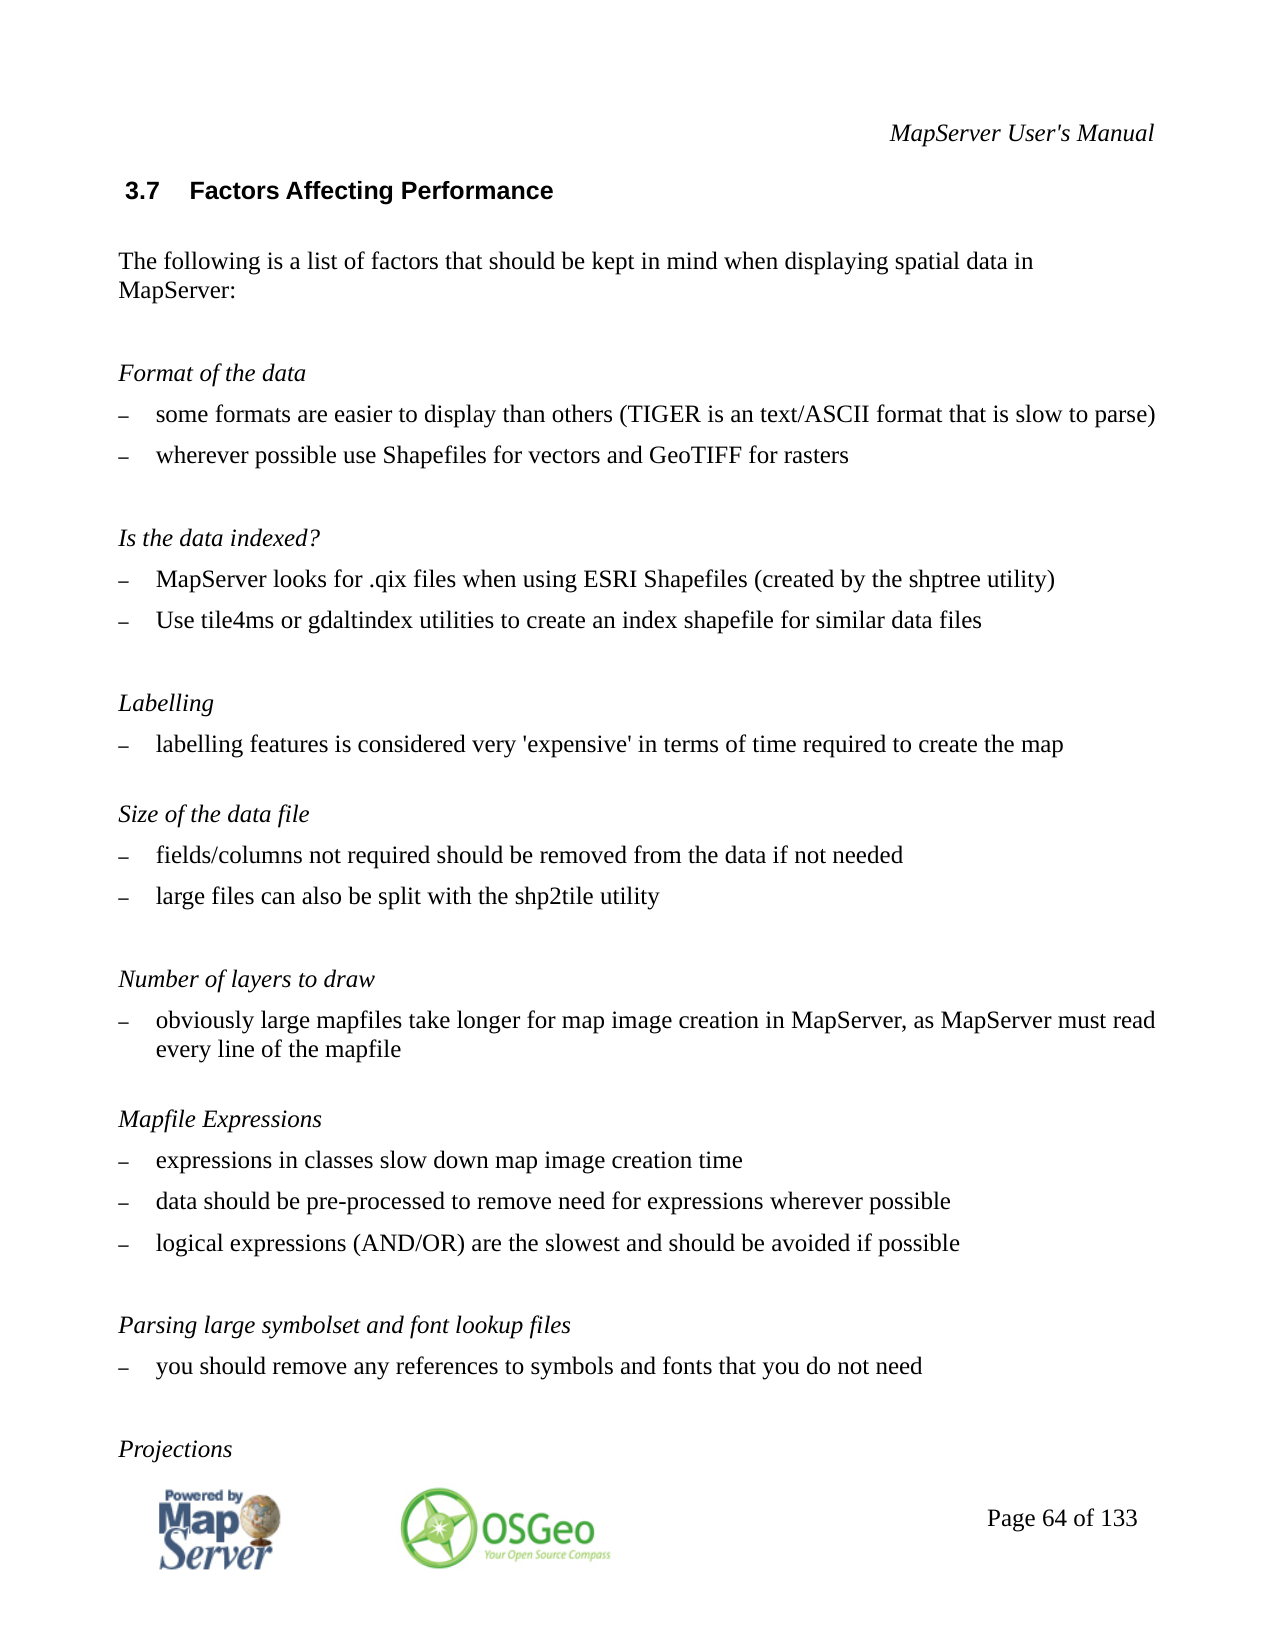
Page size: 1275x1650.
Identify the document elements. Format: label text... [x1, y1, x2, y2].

list you should remove any references to symbols and fonts that you do not need [118, 1339, 1157, 1368]
text The following is a list of factors that should be kept in mind when displaying spatial data in MapServer: [118, 234, 1157, 291]
list wherever possible use Shapefiles for vectors and GeoTIFF for rasters [118, 428, 1157, 456]
text Projections [118, 1421, 1157, 1450]
text Labelling [118, 675, 1157, 704]
text Size of the data file [118, 786, 1157, 815]
text Parsing large symbolset and font lookup files [118, 1298, 1157, 1326]
list fields/columns not required should be removed from the data if not needed [118, 828, 1157, 856]
subtitle Factors Affecting Performance [118, 176, 1157, 205]
text Number of layers to draw [118, 951, 1157, 980]
list labelling features is considered very 'expensive' in terms of time required to create the map [118, 716, 1157, 745]
list expressions in classes slow down map image creation time [118, 1133, 1157, 1161]
list MapServer looks for .qix files when using ESRI Shapefiles (created by the shptree utility) [118, 551, 1157, 580]
list data should be pre-processed to remove need for expressions wherever possible [118, 1174, 1157, 1203]
text Mapfile Expressions [118, 1091, 1157, 1120]
picture [158, 1489, 283, 1571]
text Is the data indexed? [118, 510, 1157, 539]
text Format of the data [118, 345, 1157, 374]
list logical expressions (AND/OR) are the slowest and should be avoided if possible [118, 1215, 1157, 1244]
picture [377, 1473, 624, 1589]
list obviously large mapfiles take longer for map image creation in MapServer, as MapServer must read every line of the mapfile [118, 993, 1157, 1050]
list large files can also be split with the shp2tile utility [118, 869, 1157, 898]
list Use tile4ms or gdaltindex utilities to create an index shapefile for similar data files [118, 593, 1157, 621]
list some formats are easier to display than others (TIGER is an text/ASCII format that is slow to parse) [118, 386, 1157, 415]
